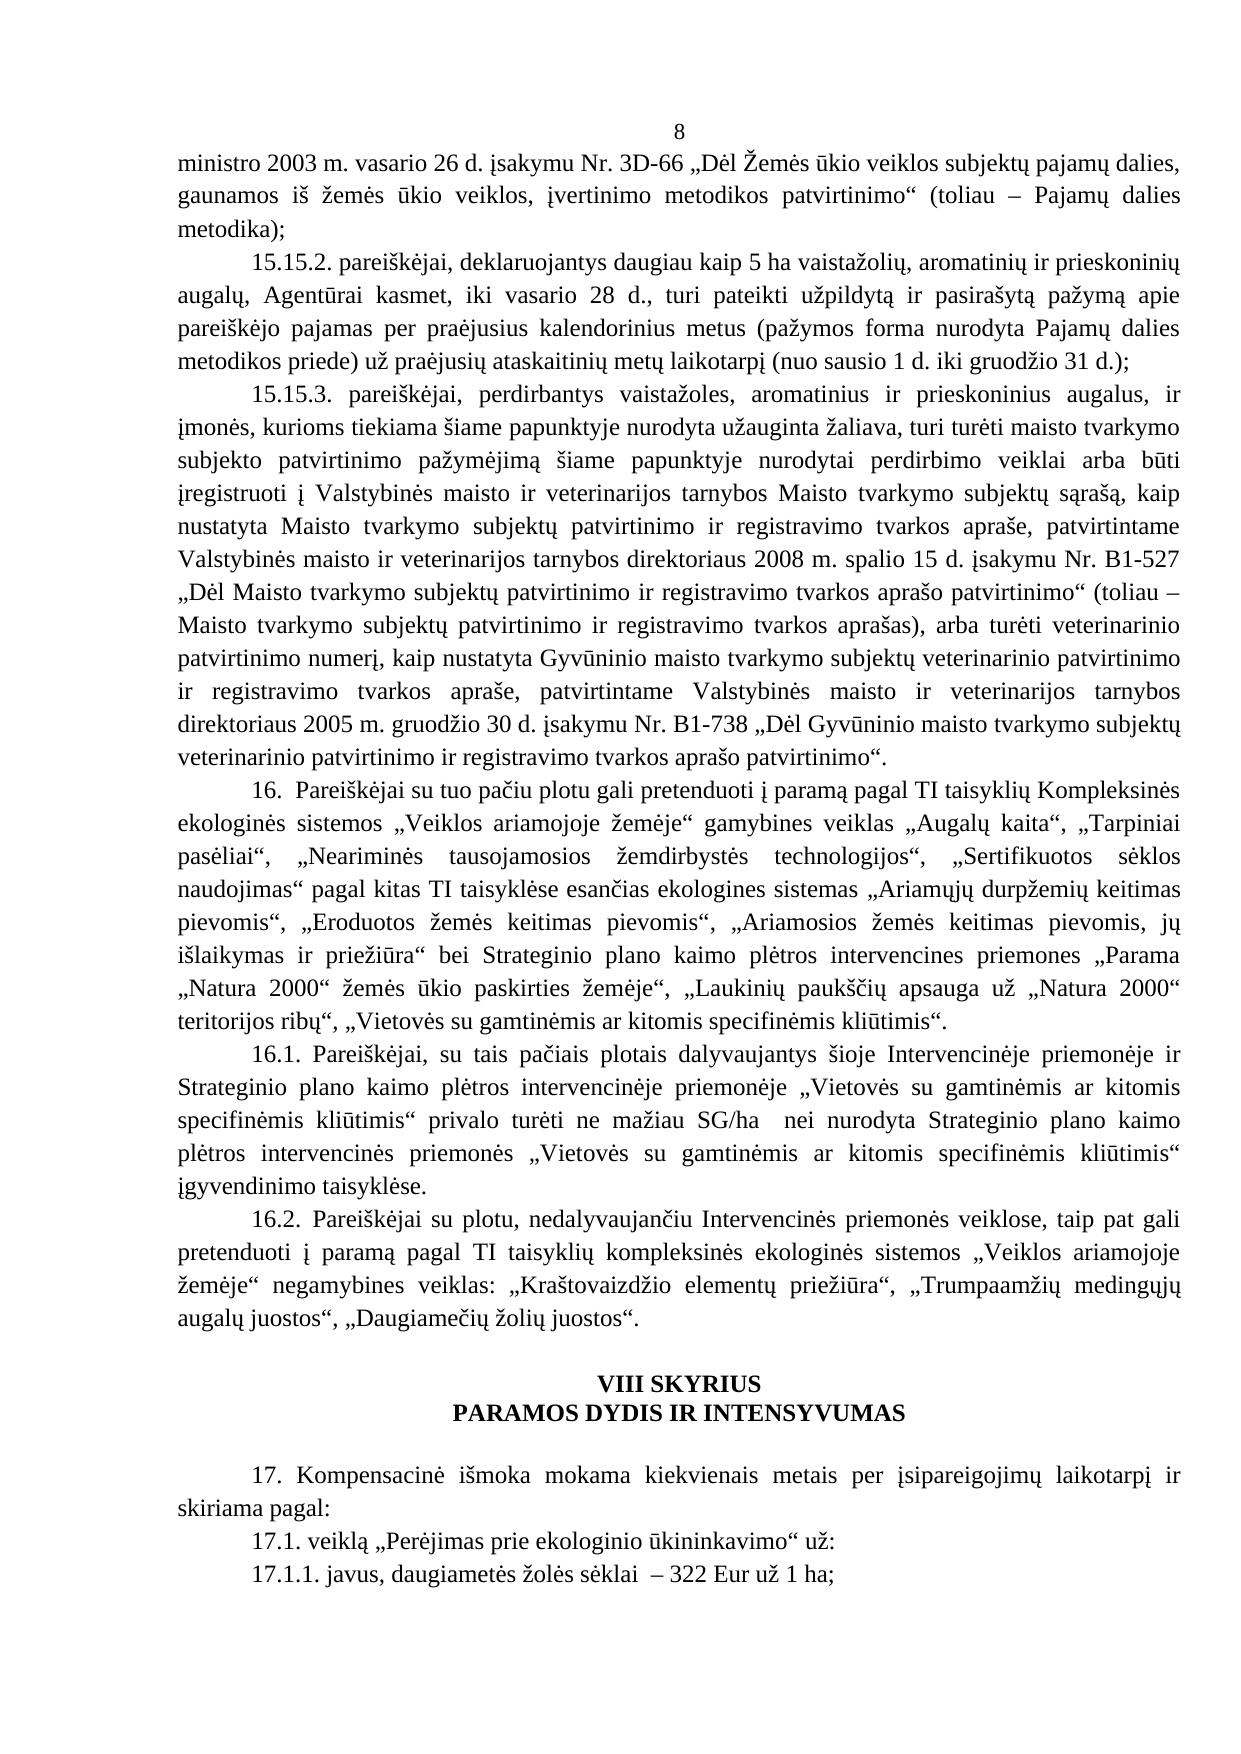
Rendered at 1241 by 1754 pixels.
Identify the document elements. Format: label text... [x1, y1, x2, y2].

text 17.1. veiklą „Perėjimas prie ekologinio ūkininkavimo“ už: [177, 1526, 1181, 1555]
text 16.1. Pareiškėjai, su tais pačiais plotais dalyvaujantys šioje Intervencinėje priemonėje ir Strateginio plano kaimo plėtros intervencinėje priemonėje „Vietovės su gamtinėmis ar kitomis specifinėmis kliūtimis“ privalo turėti ne mažiau SG/ha nei nurodyta Strateginio plano kaimo plėtros intervencinės priemonės „Vietovės su gamtinėmis ar kitomis specifinėmis kliūtimis“ įgyvendinimo taisyklėse. [177, 1039, 1181, 1200]
text ministro 2003 m. vasario 26 d. įsakymu Nr. 3D-66 „Dėl Žemės ūkio veiklos subjektų pajamų dalies, gaunamos iš žemės ūkio veiklos, įvertinimo metodikos patvirtinimo“ (toliau – Pajamų dalies metodika); [177, 148, 1181, 242]
text 17.1.1. javus, daugiametės žolės sėklai – 322 Eur už 1 ha; [177, 1559, 1181, 1588]
text 15.15.2. pareiškėjai, deklaruojantys daugiau kaip 5 ha vaistažolių, aromatinių ir prieskoninių augalų, Agentūrai kasmet, iki vasario 28 d., turi pateikti užpildytą ir pasirašytą pažymą apie pareiškėjo pajamas per praėjusius kalendorinius metus (pažymos forma nurodyta Pajamų dalies metodikos priede) už praėjusių ataskaitinių metų laikotarpį (nuo sausio 1 d. iki gruodžio 31 d.); [177, 247, 1181, 374]
text 15.15.3. pareiškėjai, perdirbantys vaistažoles, aromatinius ir prieskoninius augalus, ir įmonės, kurioms tiekiama šiame papunktyje nurodyta užauginta žaliava, turi turėti maisto tvarkymo subjekto patvirtinimo pažymėjimą šiame papunktyje nurodytai perdirbimo veiklai arba būti įregistruoti į Valstybinės maisto ir veterinarijos tarnybos Maisto tvarkymo subjektų sąrašą, kaip nustatyta Maisto tvarkymo subjektų patvirtinimo ir registravimo tvarkos apraše, patvirtintame Valstybinės maisto ir veterinarijos tarnybos direktoriaus 2008 m. spalio 15 d. įsakymu Nr. B1-527 „Dėl Maisto tvarkymo subjektų patvirtinimo ir registravimo tvarkos aprašo patvirtinimo“ (toliau – Maisto tvarkymo subjektų patvirtinimo ir registravimo tvarkos aprašas), arba turėti veterinarinio patvirtinimo numerį, kaip nustatyta Gyvūninio maisto tvarkymo subjektų veterinarinio patvirtinimo ir registravimo tvarkos apraše, patvirtintame Valstybinės maisto ir veterinarijos tarnybos direktoriaus 2005 m. gruodžio 30 d. įsakymu Nr. B1-738 „Dėl Gyvūninio maisto tvarkymo subjektų veterinarinio patvirtinimo ir registravimo tvarkos aprašo patvirtinimo“. [177, 379, 1181, 771]
text VIII SKYRIUS [177, 1369, 1181, 1398]
text 16. Pareiškėjai su tuo pačiu plotu gali pretenduoti į paramą pagal TI taisyklių Kompleksinės ekologinės sistemos „Veiklos ariamojoje žemėje“ gamybines veiklas „Augalų kaita“, „Tarpiniai pasėliai“, „Neariminės tausojamosios žemdirbystės technologijos“, „Sertifikuotos sėklos naudojimas“ pagal kitas TI taisyklėse esančias ekologines sistemas „Ariamųjų durpžemių keitimas pievomis“, „Eroduotos žemės keitimas pievomis“, „Ariamosios žemės keitimas pievomis, jų išlaikymas ir priežiūra“ bei Strateginio plano kaimo plėtros intervencines priemones „Parama „Natura 2000“ žemės ūkio paskirties žemėje“, „Laukinių paukščių apsauga už „Natura 2000“ teritorijos ribų“, „Vietovės su gamtinėmis ar kitomis specifinėmis kliūtimis“. [177, 775, 1181, 1035]
text 16.2. Pareiškėjai su plotu, nedalyvaujančiu Intervencinės priemonės veiklose, taip pat gali pretenduoti į paramą pagal TI taisyklių kompleksinės ekologinės sistemos „Veiklos ariamojoje žemėje“ negamybines veiklas: „Kraštovaizdžio elementų priežiūra“, „Trumpaamžių medingųjų augalų juostos“, „Daugiamečių žolių juostos“. [177, 1204, 1181, 1332]
text 17. Kompensacinė išmoka mokama kiekvienais metais per įsipareigojimų laikotarpį ir skiriama pagal: [177, 1460, 1181, 1522]
text PARAMOS DYDIS IR INTENSYVUMAS [177, 1398, 1181, 1427]
